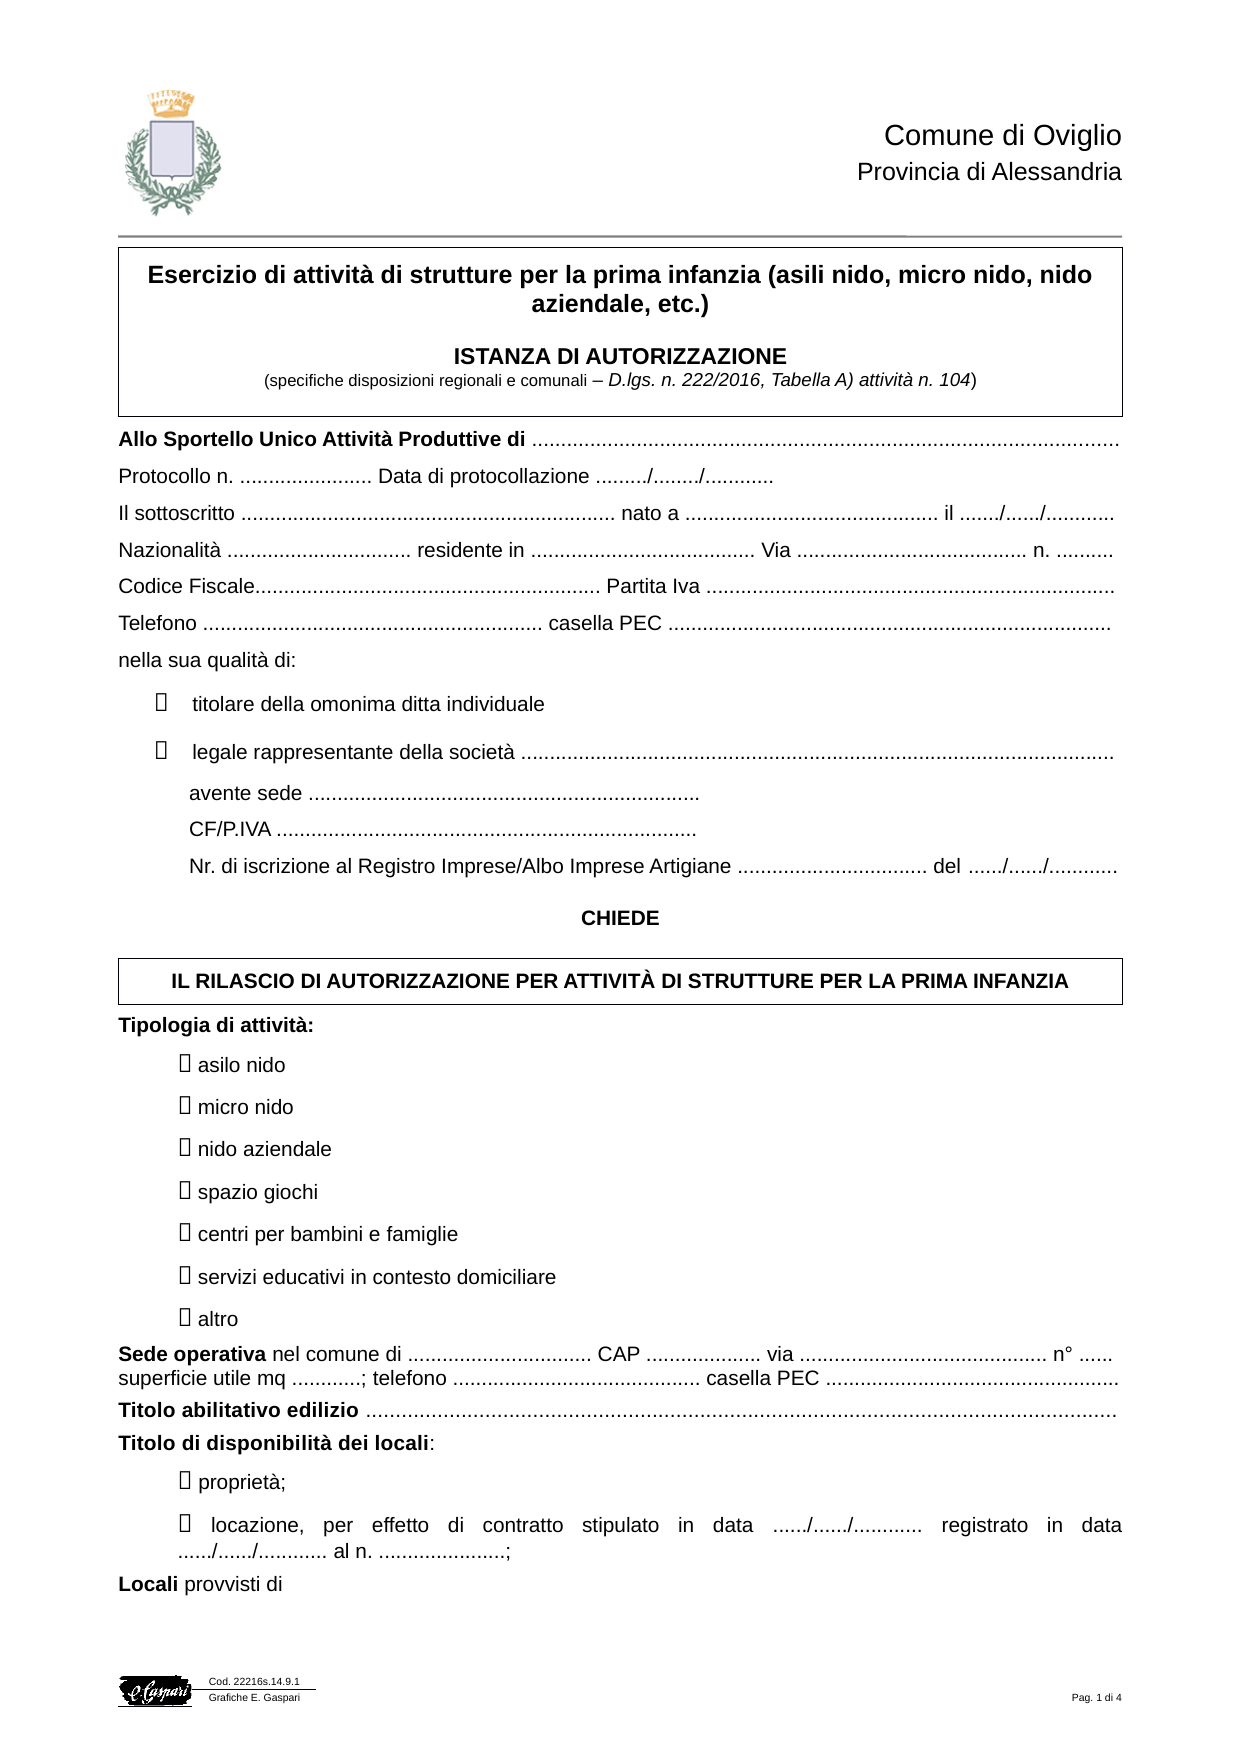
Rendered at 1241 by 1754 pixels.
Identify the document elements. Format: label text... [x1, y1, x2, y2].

text  servizi educativi in contesto domiciliare [177, 1257, 1122, 1291]
table_header Esercizio di attività di strutture per la prima infanzia (asili nido, micro nido, nido aziendale, etc.) ISTANZA DI AUTORIZZAZIONE (specifiche disposizioni regionali e comunali – D.lgs. n. 222/2016, Tabella A) attività n. 104) [119, 248, 1122, 416]
text Allo Sportello Unico Attività Produttive di [118, 427, 1122, 451]
text Titolo abilitativo edilizio .............................................................................................................................. [118, 1398, 1122, 1422]
text  altro [177, 1300, 1122, 1334]
text CF/P.IVA ......................................................................... [189, 817, 1122, 841]
text Locali provvisti di [118, 1572, 1122, 1596]
text nella sua qualità di: [118, 648, 1122, 672]
text  nido aziendale [177, 1130, 1122, 1164]
text CHIEDE [118, 906, 1122, 930]
text Il sottoscritto ................................................................. nato a ............................................ il ......./....../............ [118, 501, 1122, 525]
text Telefono ........................................................... casella PEC ............................................................................. [118, 611, 1122, 635]
text Nr. di iscrizione al Registro Imprese/Albo Imprese Artigiane ................................. del ....../....../............ [189, 854, 1122, 878]
text Provincia di Alessandria [224, 157, 1122, 185]
table_header IL RILASCIO DI AUTORIZZAZIONE PER ATTIVITÀ DI STRUTTURE PER LA PRIMA INFANZIA [119, 959, 1122, 1004]
text  centri per bambini e famiglie [177, 1215, 1122, 1249]
text avente sede .................................................................... [189, 780, 1122, 804]
text  micro nido [177, 1088, 1122, 1122]
text Tipologia di attività: [118, 1013, 1122, 1037]
text  proprietà; [177, 1463, 1122, 1497]
text  legale rappresentante della società ....................................................................................................... [153, 732, 1122, 767]
text Titolo di disponibilità dei locali: [118, 1431, 1122, 1454]
picture [118, 1674, 192, 1706]
text  spazio giochi [177, 1172, 1122, 1207]
text Comune di Oviglio [224, 118, 1122, 152]
text  locazione, per effetto di contratto stipulato in data ....../....../............ registrato in data ....../....../............ al n. ......................; [177, 1505, 1122, 1563]
text Sede operativa nel comune di ................................ CAP .................... via ........................................... n° ...... superficie utile mq ............; telefono ........................................... casella PEC ................................................... [118, 1342, 1122, 1390]
text Codice Fiscale............................................................ Partita Iva ....................................................................... [118, 574, 1122, 598]
picture [122, 87, 224, 219]
text Nazionalità ................................ residente in ....................................... Via ........................................ n. .......... [118, 538, 1122, 562]
text  titolare della omonima ditta individuale [153, 685, 1122, 719]
text Protocollo n. ....................... Data di protocollazione ........./......../............ [118, 464, 1122, 488]
text  asilo nido [177, 1045, 1122, 1079]
